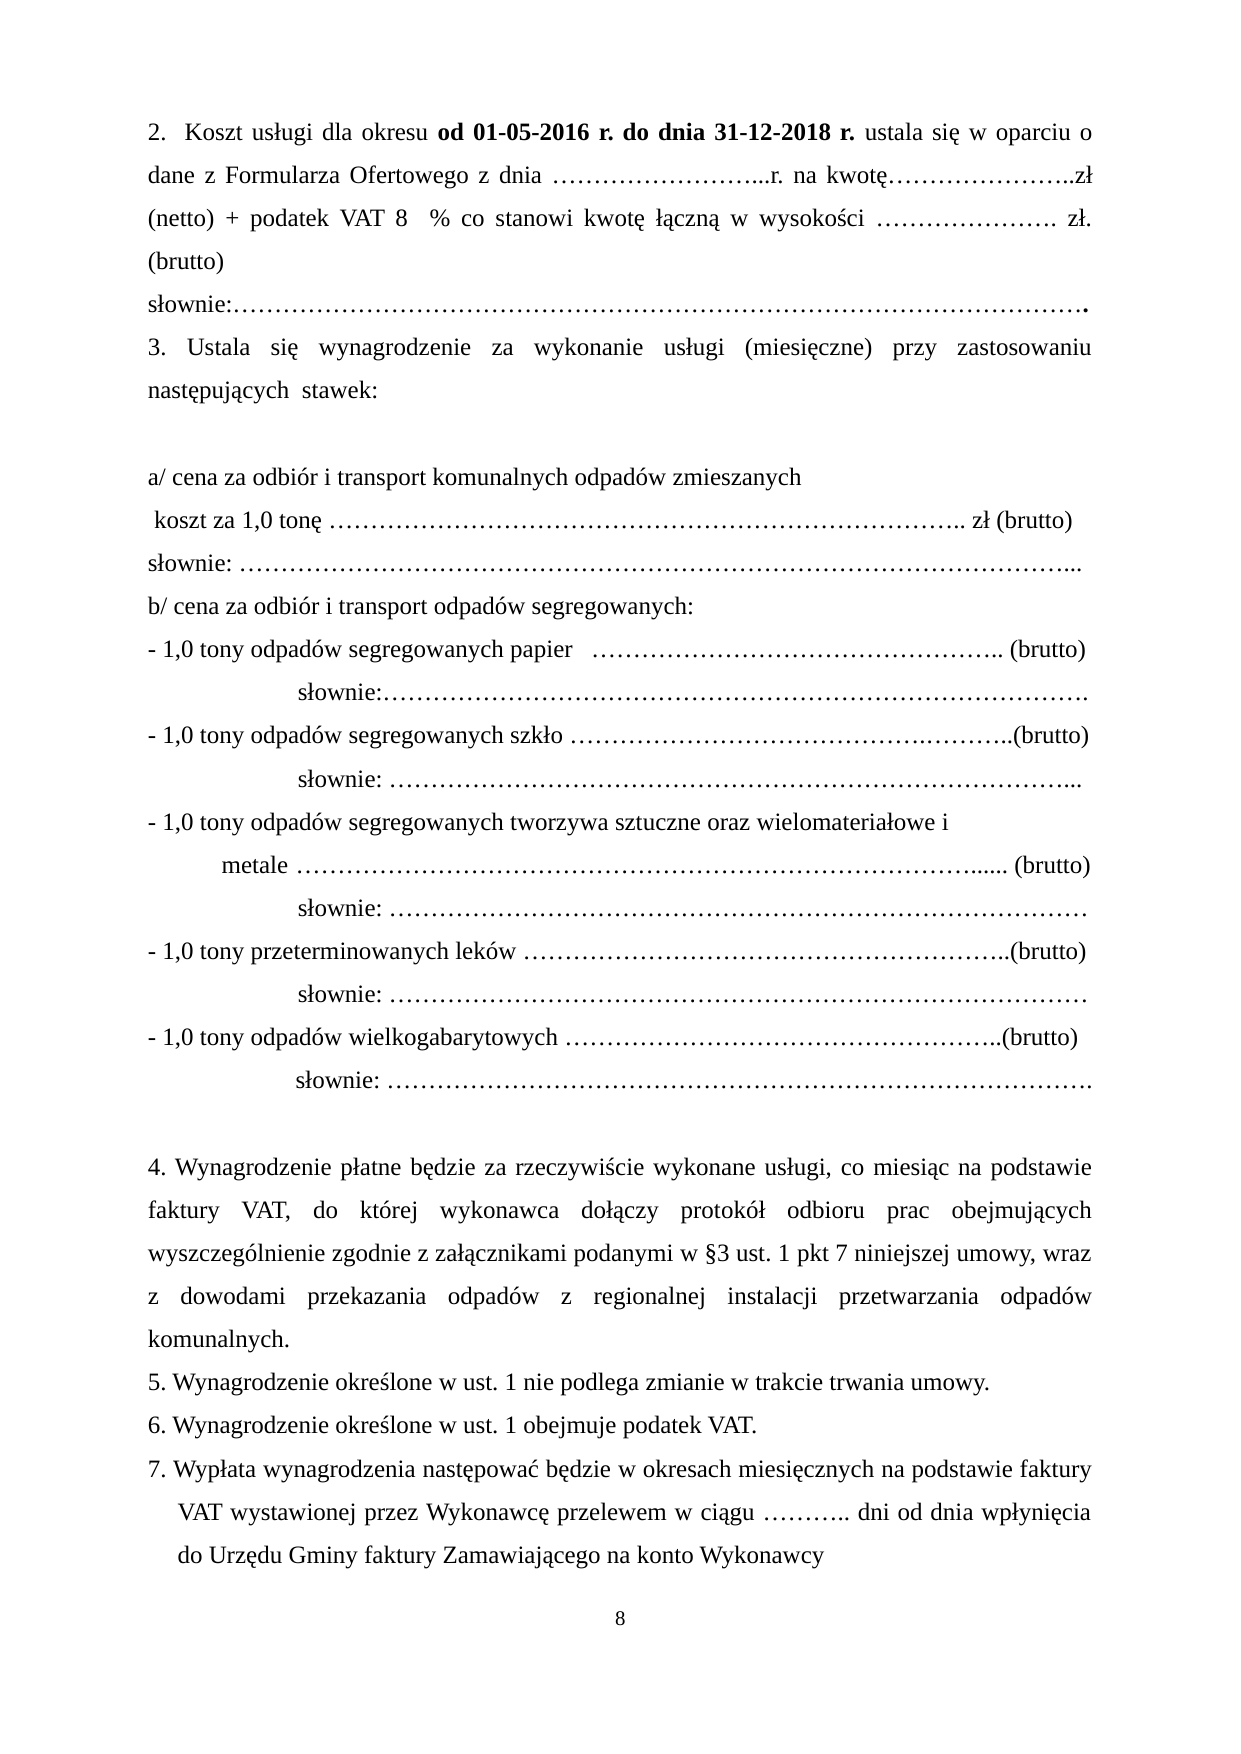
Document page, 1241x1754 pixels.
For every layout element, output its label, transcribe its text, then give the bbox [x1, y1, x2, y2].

list słownie: …………………………………………………………………………. [148, 1066, 1093, 1094]
list a/ cena za odbiór i transport komunalnych odpadów zmieszanych [148, 462, 1093, 491]
list słownie: ………………………………………………………………………………………... [148, 548, 1093, 577]
list słownie: ………………………………………………………………………… [298, 979, 1093, 1008]
list słownie:…………………………………………………………………………. [298, 677, 1093, 706]
list - 1,0 tony odpadów segregowanych tworzywa sztuczne oraz wielomateriałowe i metale ………………………………………………………………………...... (brutto) [148, 807, 1093, 879]
list 4. Wynagrodzenie płatne będzie za rzeczywiście wykonane usługi, co miesiąc na podstawie faktury VAT, do której wykonawca dołączy protokół odbioru prac obejmujących wyszczególnienie zgodnie z załącznikami podanymi w §3 ust. 1 pkt 7 niniejszej umowy, wraz z dowodami przekazania odpadów z regionalnej instalacji przetwarzania odpadów komunalnych. [148, 1152, 1093, 1353]
list 2. Koszt usługi dla okresu od 01-05-2016 r. do dnia 31-12-2018 r. ustala się w oparciu o dane z Formularza Ofertowego z dnia ……………………...r. na kwotę…………………..zł (netto) + podatek VAT 8 % co stanowi kwotę łączną w wysokości …………………. zł. (brutto) [148, 117, 1093, 275]
list koszt za 1,0 tonę ………………………………………………………………….. zł (brutto) [148, 505, 1093, 534]
text 7. Wypłata wynagrodzenia następować będzie w okresach miesięcznych na podstawie faktury VAT wystawionej przez Wykonawcę przelewem w ciągu ……….. dni od dnia wpłynięcia do Urzędu Gminy faktury Zamawiającego na konto Wykonawcy [148, 1454, 1093, 1569]
text 5. Wynagrodzenie określone w ust. 1 nie podlega zmianie w trakcie trwania umowy. [148, 1367, 1093, 1396]
list 3. Ustala się wynagrodzenie za wykonanie usługi (miesięczne) przy zastosowaniu następujących stawek: [148, 332, 1093, 404]
list - 1,0 tony odpadów segregowanych szkło …………………………………….………..(brutto) [148, 721, 1093, 749]
list słownie: ………………………………………………………………………... [298, 764, 1093, 792]
list słownie:…………………………………………………………………………………………. [148, 289, 1093, 318]
text 6. Wynagrodzenie określone w ust. 1 obejmuje podatek VAT. [148, 1411, 1093, 1439]
list - 1,0 tony odpadów wielkogabarytowych ……………………………………………..(brutto) [148, 1022, 1093, 1051]
list - 1,0 tony odpadów segregowanych papier ………………………………………….. (brutto) [148, 634, 1093, 663]
list słownie: ………………………………………………………………………… [298, 893, 1093, 922]
list b/ cena za odbiór i transport odpadów segregowanych: [148, 591, 1093, 620]
list - 1,0 tony przeterminowanych leków …………………………………………………..(brutto) [148, 936, 1093, 965]
